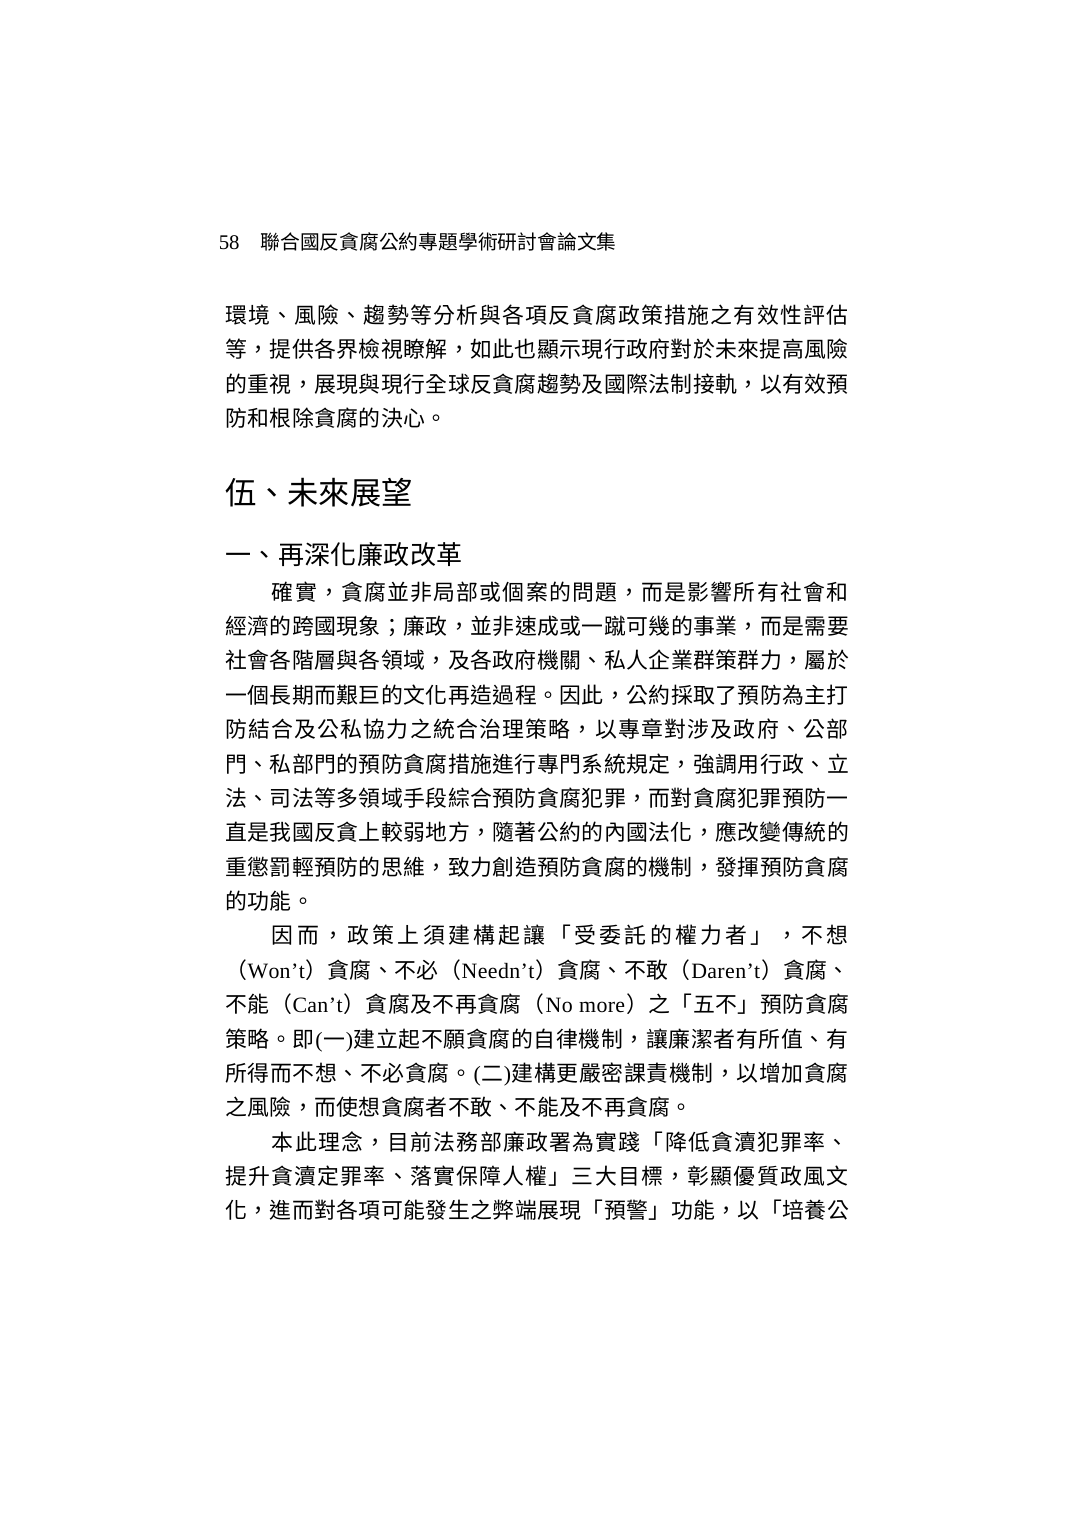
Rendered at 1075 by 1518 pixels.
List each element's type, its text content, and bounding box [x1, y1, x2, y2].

text 確實，貪腐並非局部或個案的問題，而是影響所有社會和經濟的跨國現象；廉政，並非速成或一蹴可幾的事業，而是需要社會各階層與各領域，及各政府機關、私人企業群策群力，屬於一個長期而艱巨的文化再造過程。因此，公約採取了預防為主打防結合及公私協力之統合治理策略，以專章對涉及政府、公部門、私部門的預防貪腐措施進行專門系統規定，強調用行政、立法、司法等多領域手段綜合預防貪腐犯罪，而對貪腐犯罪預防一直是我國反貪上較弱地方，隨著公約的內國法化，應改變傳統的重懲罰輕預防的思維，致力創造預防貪腐的機制，發揮預防貪腐的功能。 [225, 572, 850, 916]
text 因而，政策上須建構起讓「受委託的權力者」，不想（Won’t）貪腐、不必（Needn’t）貪腐、不敢（Daren’t）貪腐、不能（Can’t）貪腐及不再貪腐（No more）之「五不」預防貪腐策略。即(一)建立起不願貪腐的自律機制，讓廉潔者有所值、有所得而不想、不必貪腐。(二)建構更嚴密課責機制，以增加貪腐之風險，而使想貪腐者不敢、不能及不再貪腐。 [225, 916, 850, 1122]
text 伍、未來展望 [225, 468, 850, 513]
text 環境、風險、趨勢等分析與各項反貪腐政策措施之有效性評估等，提供各界檢視瞭解，如此也顯示現行政府對於未來提高風險的重視，展現與現行全球反貪腐趨勢及國際法制接軌，以有效預防和根除貪腐的決心。 [225, 295, 850, 433]
text 一、再深化廉政改革 [225, 534, 850, 572]
text 本此理念，目前法務部廉政署為實踐「降低貪瀆犯罪率、提升貪瀆定罪率、落實保障人權」三大目標，彰顯優質政風文化，進而對各項可能發生之弊端展現「預警」功能，以「培養公 [225, 1122, 850, 1225]
